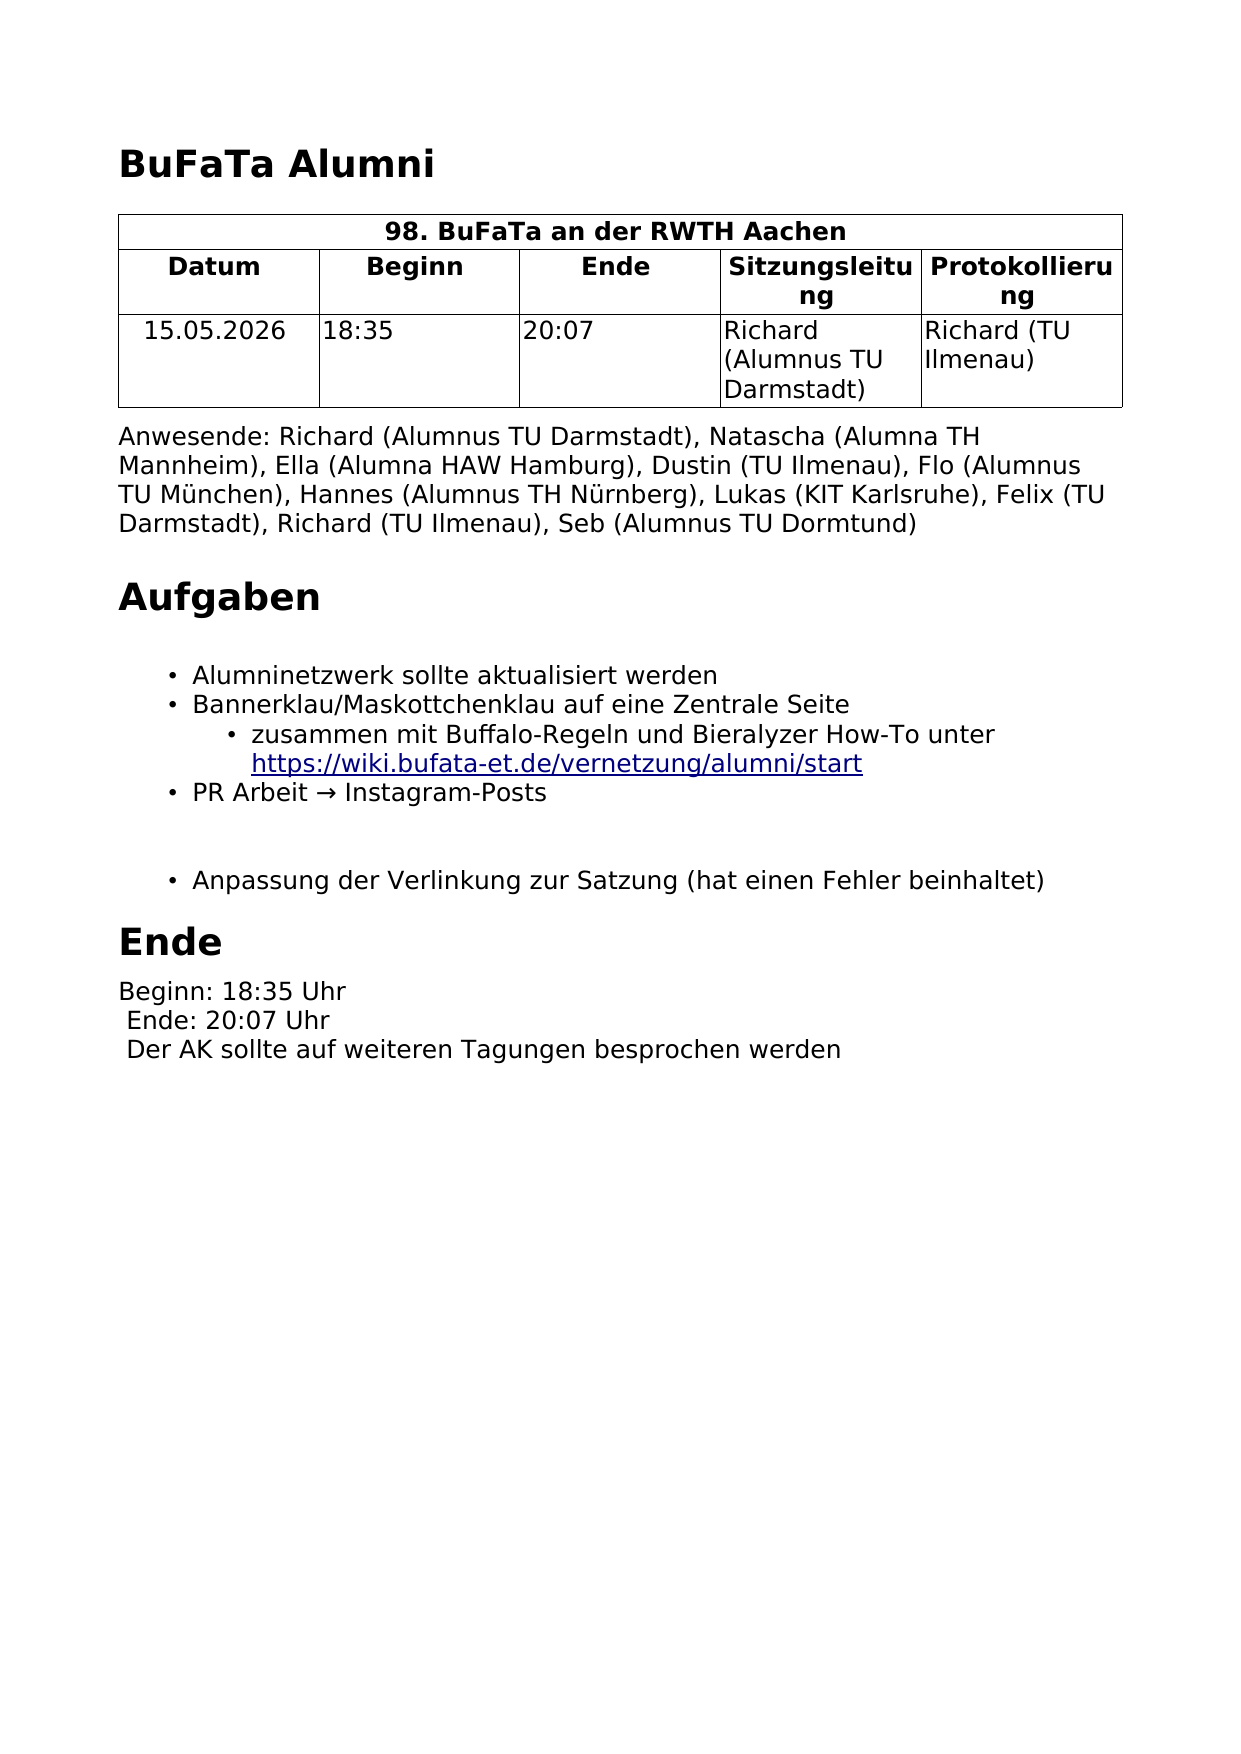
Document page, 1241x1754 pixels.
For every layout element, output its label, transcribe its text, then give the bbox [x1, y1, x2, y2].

table_cell Ende [520, 250, 720, 313]
table_cell Sitzungsleitung [721, 250, 921, 313]
list PR Arbeit → Instagram-Posts [177, 778, 1122, 807]
table_cell Richard (Alumnus TU Darmstadt) [721, 315, 921, 407]
list Alumninetzwerk sollte aktualisiert werden [177, 662, 1122, 691]
subtitle BuFaTa Alumni [118, 143, 1122, 187]
table_cell 15.05.2026 [119, 315, 319, 407]
table_cell 18:35 [320, 315, 519, 407]
list zusammen mit Buffalo-Regeln und Bieralyzer How-To unter https://wiki.bufata-et.de/vernetzung/alumni/start [236, 720, 1122, 778]
table_cell Beginn [320, 250, 519, 313]
text Anwesende: Richard (Alumnus TU Darmstadt), Natascha (Alumna TH Mannheim), Ella (Alumna HAW Hamburg), Dustin (TU Ilmenau), Flo (Alumnus TU München), Hannes (Alumnus TH Nürnberg), Lukas (KIT Karlsruhe), Felix (TU Darmstadt), Richard (TU Ilmenau), Seb (Alumnus TU Dormtund) [118, 422, 1122, 538]
table_header 98. BuFaTa an der RWTH Aachen [119, 215, 1122, 249]
table_cell Protokollierung [922, 250, 1122, 313]
list Anpassung der Verlinkung zur Satzung (hat einen Fehler beinhaltet) [177, 866, 1122, 896]
subtitle Aufgaben [118, 576, 1122, 619]
subtitle Ende [118, 921, 1122, 964]
table_cell Richard (TU Ilmenau) [922, 315, 1122, 407]
list Bannerklau/Maskottchenklau auf eine Zentrale Seite [177, 691, 1122, 720]
text Beginn: 18:35 Uhr Ende: 20:07 Uhr Der AK sollte auf weiteren Tagungen besprochen werden [118, 977, 1122, 1064]
table_cell 20:07 [520, 315, 720, 407]
table_cell Datum [119, 250, 319, 313]
